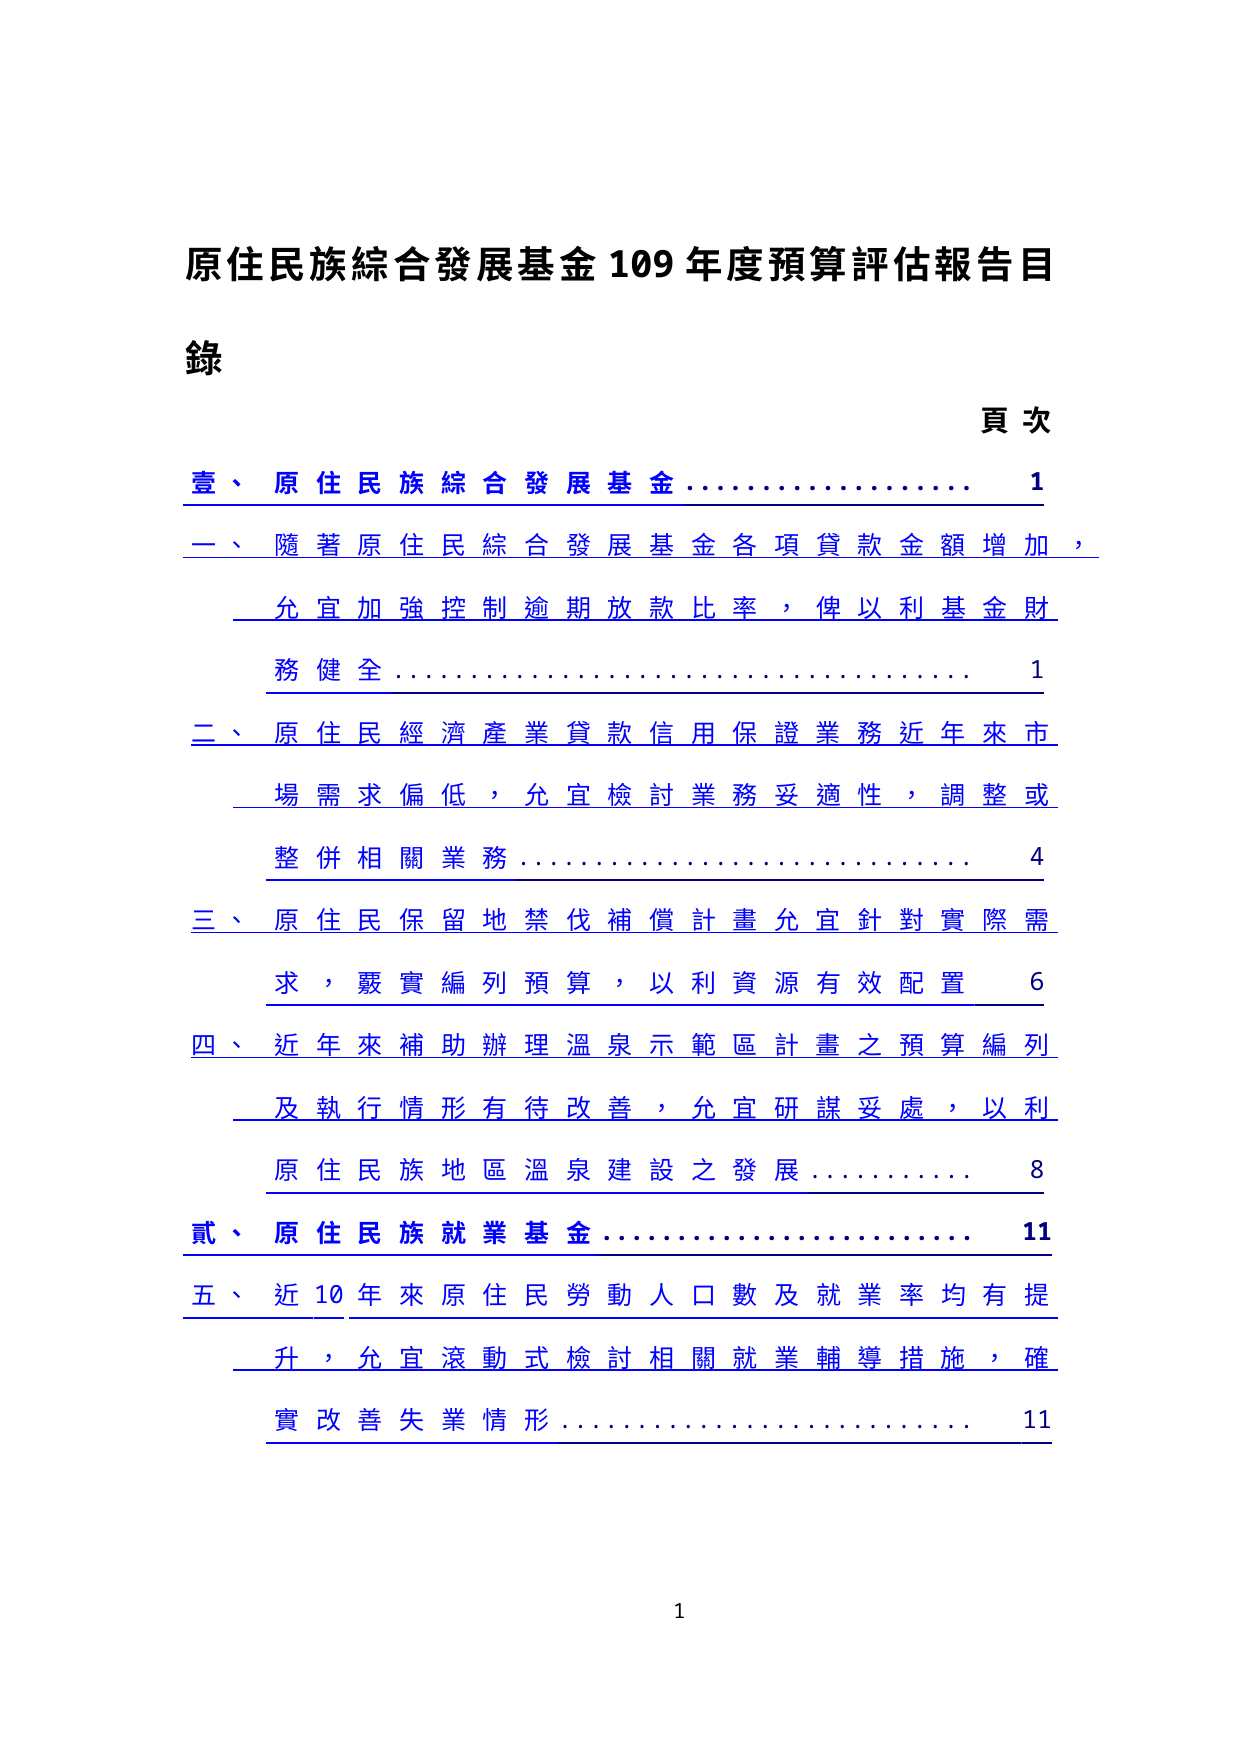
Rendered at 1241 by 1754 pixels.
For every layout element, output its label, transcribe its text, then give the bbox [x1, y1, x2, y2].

text 貳、原住民族就業基金 11 [183, 1189, 1058, 1252]
text 一、隨著原住民綜合發展基金各項貸款金額增加，允宜加強控制逾期放款比率，俾以利基金財務健全 1 [183, 558, 1058, 689]
text 頁次 [183, 377, 1058, 439]
text 原住民族綜合發展基金109年度預算評估報告目錄 [183, 189, 1058, 377]
text 四、近年來補助辦理溫泉示範區計畫之預算編列及執行情形有待改善，允宜研謀妥處，以利原住民族地區溫泉建設之發展 8 [183, 1002, 1058, 1189]
text 五、近10年來原住民勞動人口數及就業率均有提升，允宜滾動式檢討相關就業輔導措施，確實改善失業情形 11 [183, 1252, 1058, 1439]
text 壹、原住民族綜合發展基金 1 [183, 439, 1058, 502]
text 二、原住民經濟產業貸款信用保證業務近年來市場需求偏低，允宜檢討業務妥適性，調整或整併相關業務 4 [183, 689, 1058, 877]
text 一、隨著原住民綜合發展基金各項貸款金額增加，允宜加強控制逾期放款比率，俾以利基金財務健全 1 [183, 502, 1058, 557]
text 三、原住民保留地禁伐補償計畫允宜針對實際需求，覈實編列預算，以利資源有效配置 6 [183, 877, 1058, 1002]
